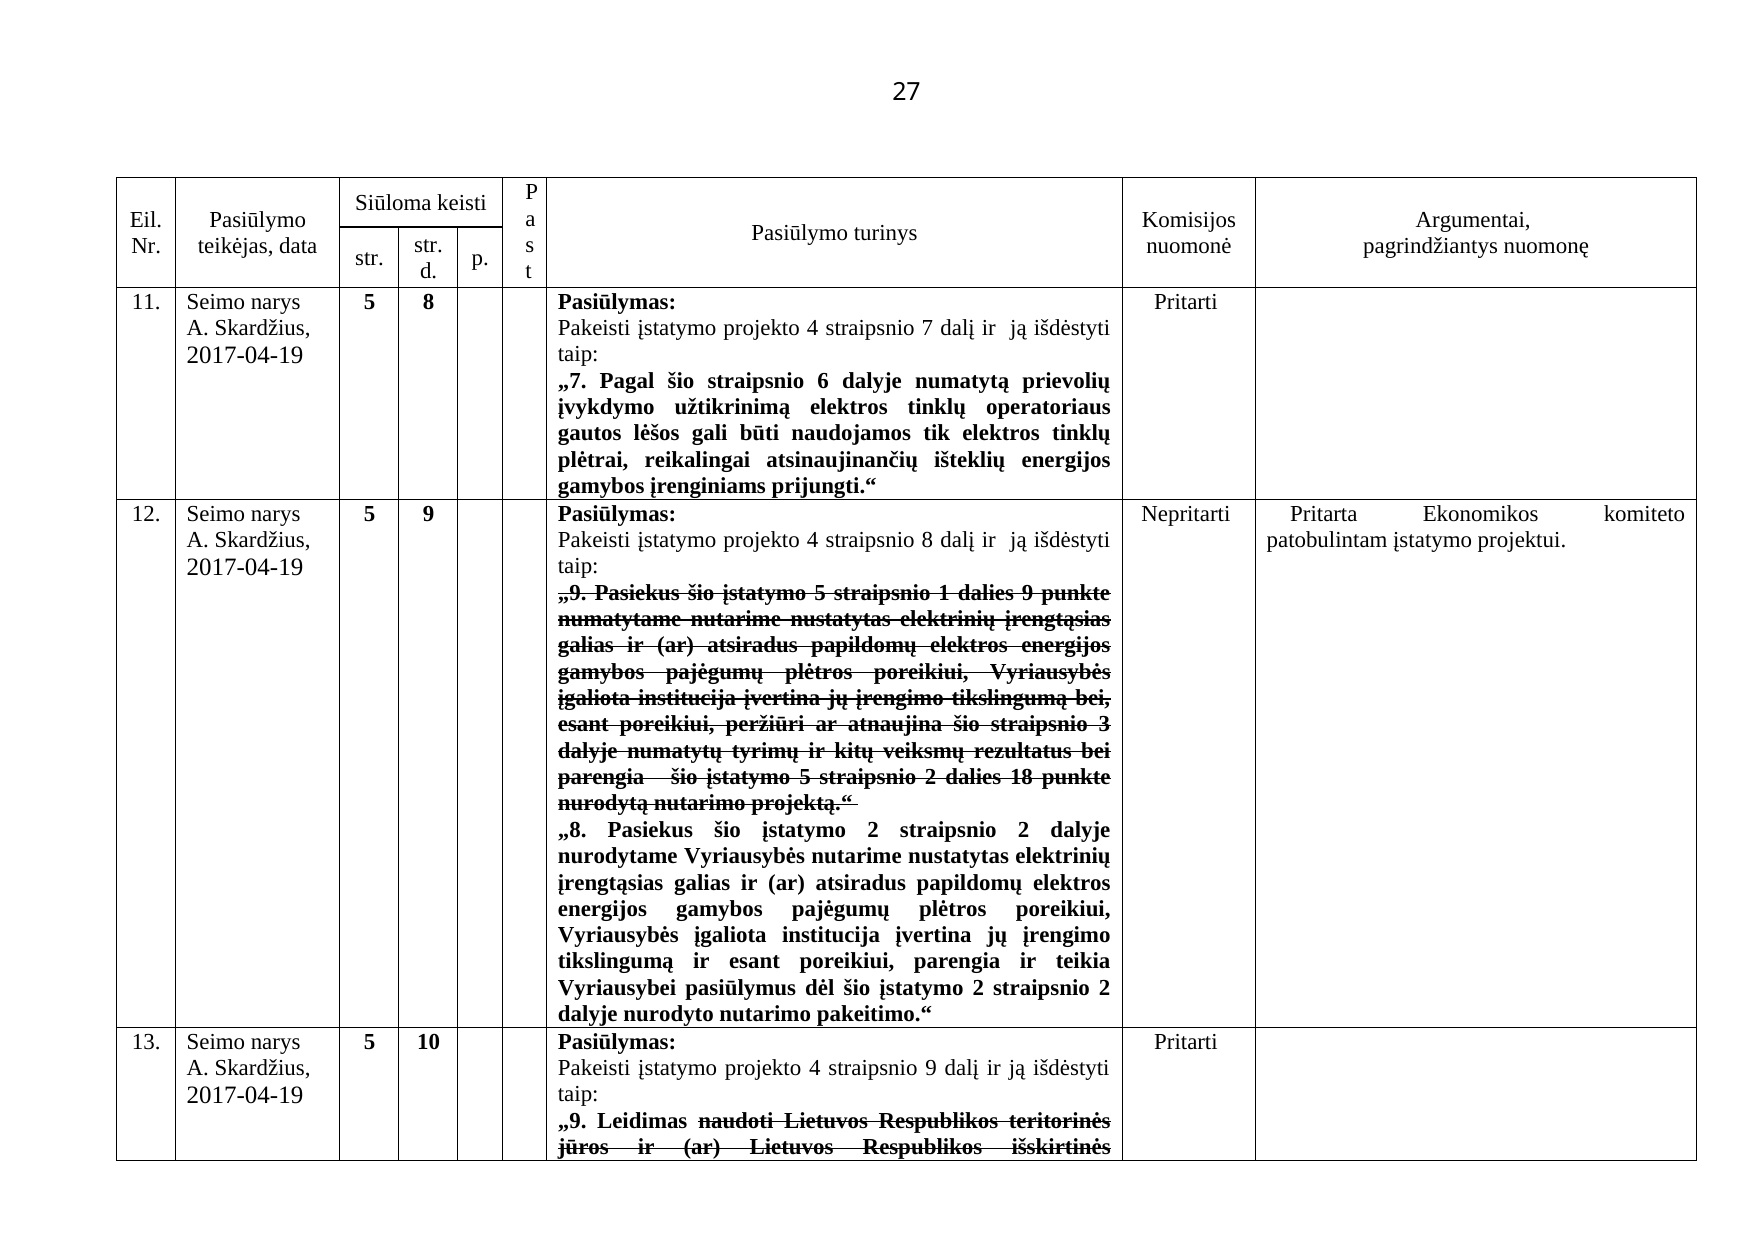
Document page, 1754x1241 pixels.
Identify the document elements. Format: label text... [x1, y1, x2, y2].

table_header Pasiūlymo turinys [547, 178, 1122, 287]
table_cell 5 [340, 1028, 398, 1159]
table_header Eil. Nr. [117, 178, 175, 287]
table_cell Nepritarti [1123, 500, 1255, 1027]
table_cell Seimo narys A. Skardžius, 2017-04-19 [176, 288, 339, 498]
table_header Argumentai, pagrindžiantys nuomonę [1256, 178, 1696, 287]
table_cell 10 [399, 1028, 457, 1159]
table_cell 9 [399, 500, 457, 1027]
table_cell [503, 1028, 546, 1159]
table_cell 8 [399, 288, 457, 498]
table_cell str. [340, 228, 398, 287]
table_header Siūloma keisti [340, 178, 502, 226]
table_cell Pasiūlymas: Pakeisti įstatymo projekto 4 straipsnio 8 dalį ir ją išdėstyti taip: „9. Pasiekus šio įstatymo 5 straipsnio 1 dalies 9 punkte numatytame nutarime nustatytas elektrinių įrengtąsias galias ir (ar) atsiradus papildomų elektros energijos gamybos pajėgumų plėtros poreikiui, Vyriausybės įgaliota institucija įvertina jų įrengimo tikslingumą bei, esant poreikiui, peržiūri ar atnaujina šio straipsnio 3 dalyje numatytų tyrimų ir kitų veiksmų rezultatus bei parengia šio įstatymo 5 straipsnio 2 dalies 18 punkte nurodytą nutarimo projektą.“ „8. Pasiekus šio įstatymo 2 straipsnio 2 dalyje nurodytame Vyriausybės nutarime nustatytas elektrinių įrengtąsias galias ir (ar) atsiradus papildomų elektros energijos gamybos pajėgumų plėtros poreikiui, Vyriausybės įgaliota institucija įvertina jų įrengimo tikslingumą ir esant poreikiui, parengia ir teikia Vyriausybei pasiūlymus dėl šio įstatymo 2 straipsnio 2 dalyje nurodyto nutarimo pakeitimo.“ [547, 500, 1122, 1027]
table_cell Seimo narys A. Skardžius, 2017-04-19 [176, 1028, 339, 1159]
table_cell Seimo narys A. Skardžius, 2017-04-19 [176, 500, 339, 1027]
table_cell [1256, 1028, 1696, 1159]
table_cell [1256, 288, 1696, 498]
table_cell [503, 500, 546, 1027]
table_cell Pritarti [1123, 1028, 1255, 1159]
table_cell Pritarti [1123, 288, 1255, 498]
table_cell 5 [340, 288, 398, 498]
table_cell 11. [117, 288, 175, 498]
table_cell str. d. [399, 228, 457, 287]
table_header Komisijos nuomonė [1123, 178, 1255, 287]
table_cell [458, 1028, 502, 1159]
table_header Pastabos [503, 178, 546, 287]
table_cell Pasiūlymas: Pakeisti įstatymo projekto 4 straipsnio 7 dalį ir ją išdėstyti taip: „7. Pagal šio straipsnio 6 dalyje numatytą prievolių įvykdymo užtikrinimą elektros tinklų operatoriaus gautos lėšos gali būti naudojamos tik elektros tinklų plėtrai, reikalingai atsinaujinančių išteklių energijos gamybos įrenginiams prijungti.“ [547, 288, 1122, 498]
table_cell Pritarta Ekonomikos komiteto patobulintam įstatymo projektui. [1256, 500, 1696, 1027]
table_cell [458, 500, 502, 1027]
table_cell 13. [117, 1028, 175, 1159]
table_cell p. [458, 228, 502, 287]
table_cell [458, 288, 502, 498]
table_cell 12. [117, 500, 175, 1027]
table_cell [503, 288, 546, 498]
table_header Pasiūlymo teikėjas, data [176, 178, 339, 287]
table_cell 5 [340, 500, 398, 1027]
table_cell Pasiūlymas: Pakeisti įstatymo projekto 4 straipsnio 9 dalį ir ją išdėstyti taip: „9. Leidimas naudoti Lietuvos Respublikos teritorinės jūros ir (ar) Lietuvos Respublikos išskirtinės [547, 1028, 1122, 1159]
